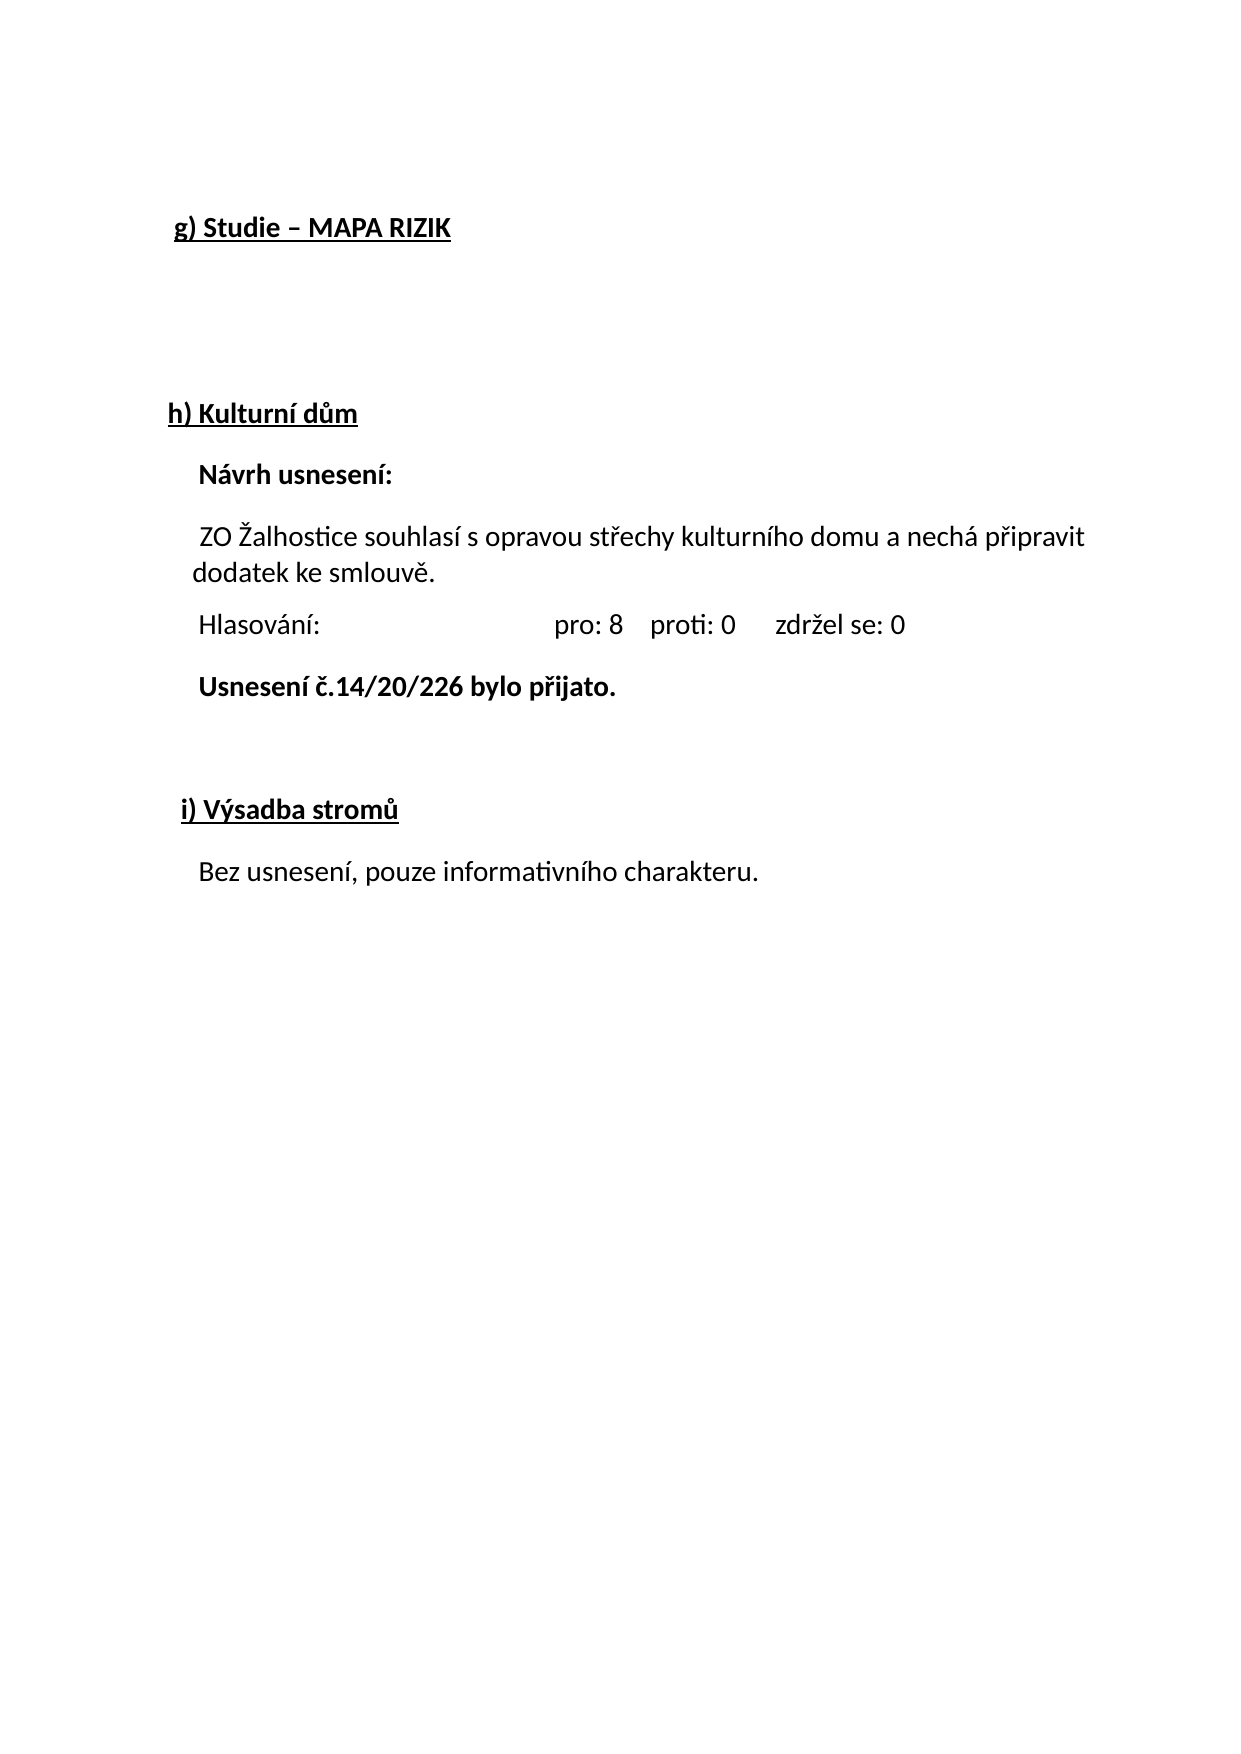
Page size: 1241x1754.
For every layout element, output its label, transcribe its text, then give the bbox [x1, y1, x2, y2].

text Hlasování: pro: 8 proti: 0 zdržel se: 0 [185, 606, 1093, 642]
text Návrh usnesení: [185, 456, 1093, 492]
text Bez usnesení, pouze informativního charakteru. [185, 853, 1093, 889]
text i) Výsadba stromů [148, 791, 1093, 827]
text Usnesení č.14/20/226 bylo přijato. [185, 668, 1093, 703]
text ZO Žalhostice souhlasí s opravou střechy kulturního domu a nechá připravit dodatek ke smlouvě. [192, 518, 1093, 589]
text h) Kulturní dům [148, 395, 1093, 430]
text g) Studie – MAPA RIZIK [148, 209, 1093, 245]
